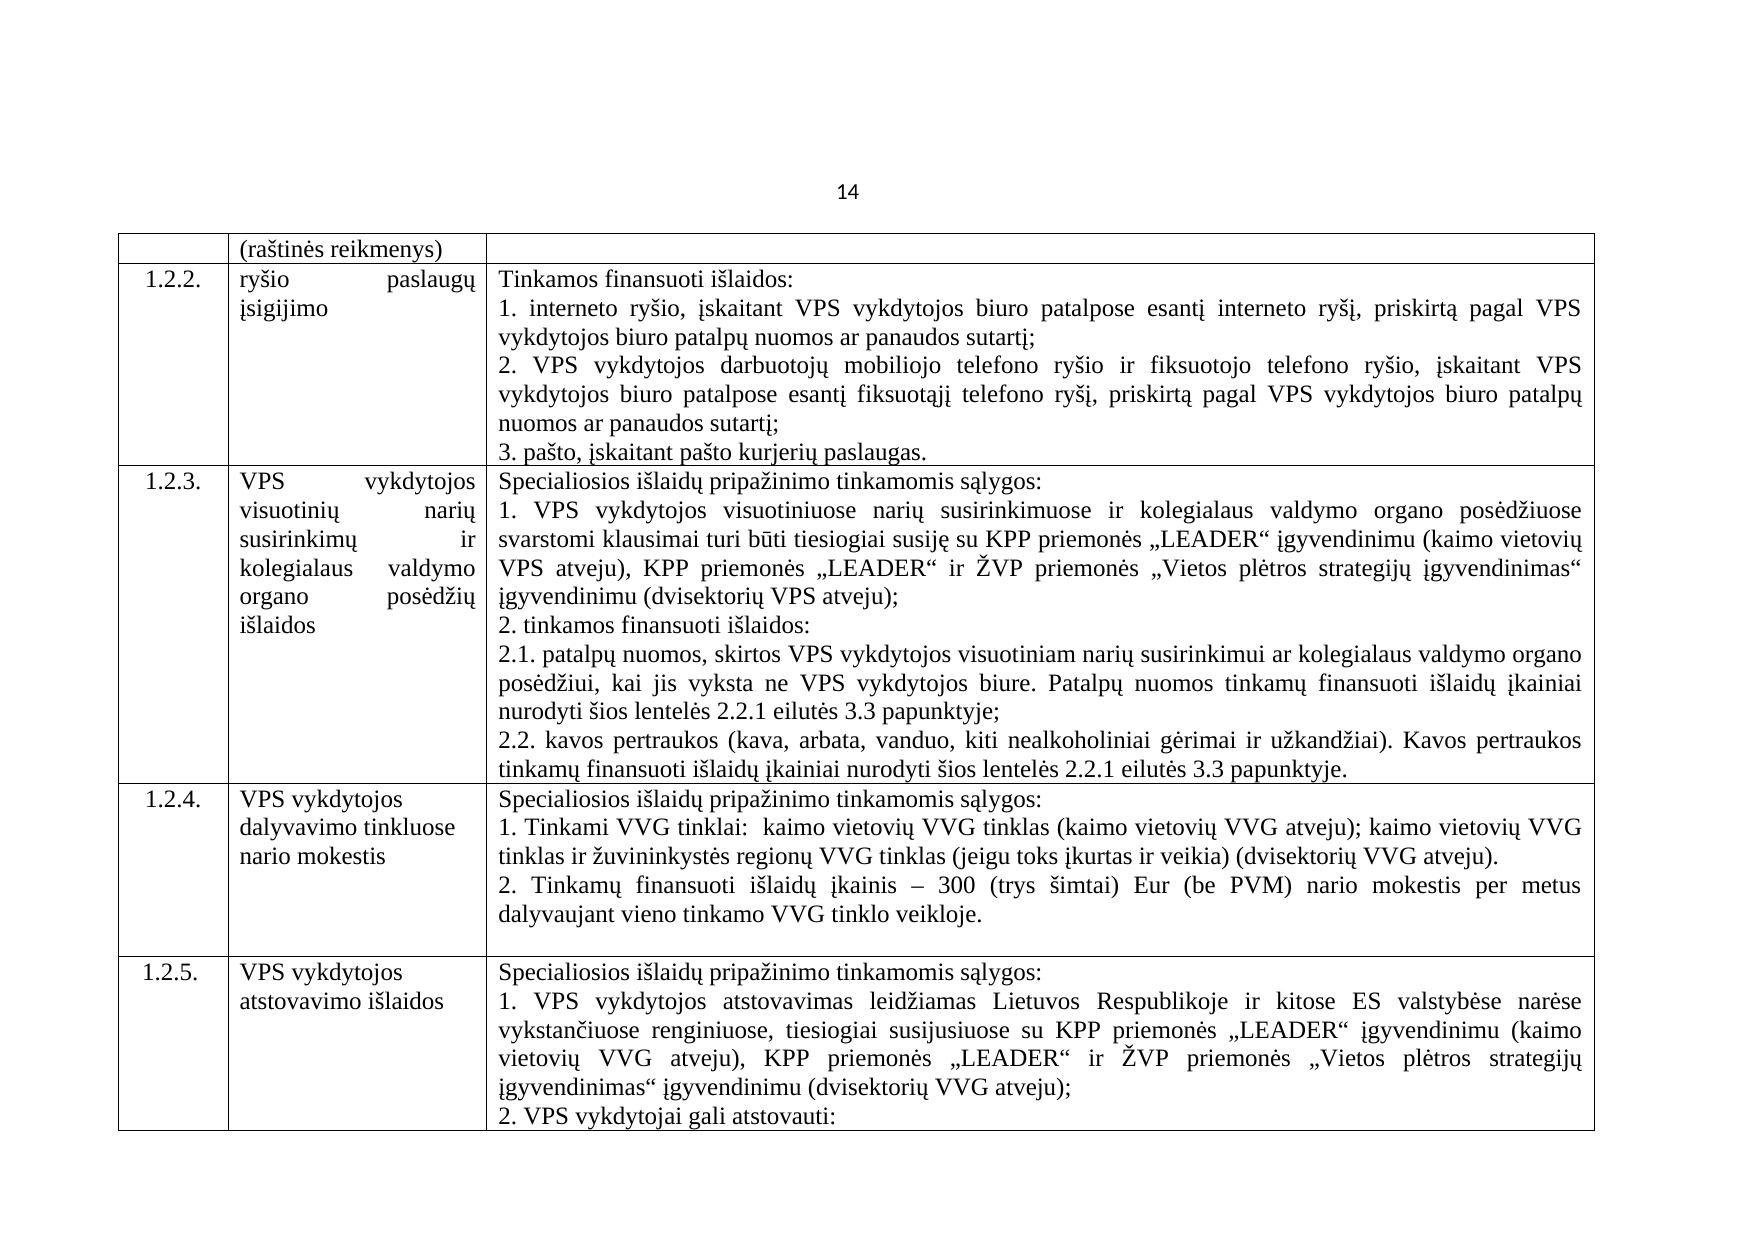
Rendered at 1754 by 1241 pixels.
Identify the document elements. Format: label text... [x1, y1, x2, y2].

table_cell ryšio paslaugų įsigijimo [229, 264, 486, 465]
table_cell VPS vykdytojos dalyvavimo tinkluose nario mokestis [229, 784, 486, 956]
table_cell (raštinės reikmenys) [229, 234, 486, 263]
table_cell 1.2.5. [119, 957, 228, 1130]
table_cell 1.2.3. [119, 466, 228, 783]
table_cell 1.2.4. [119, 784, 228, 956]
table_cell Specialiosios išlaidų pripažinimo tinkamomis sąlygos: 1. VPS vykdytojos atstovavimas leidžiamas Lietuvos Respublikoje ir kitose ES valstybėse narėse vykstančiuose renginiuose, tiesiogiai susijusiuose su KPP priemonės „LEADER“ įgyvendinimu (kaimo vietovių VVG atveju), KPP priemonės „LEADER“ ir ŽVP priemonės „Vietos plėtros strategijų įgyvendinimas“ įgyvendinimu (dvisektorių VVG atveju); 2. VPS vykdytojai gali atstovauti: [487, 957, 1594, 1130]
table_cell Specialiosios išlaidų pripažinimo tinkamomis sąlygos: 1. Tinkami VVG tinklai: kaimo vietovių VVG tinklas (kaimo vietovių VVG atveju); kaimo vietovių VVG tinklas ir žuvininkystės regionų VVG tinklas (jeigu toks įkurtas ir veikia) (dvisektorių VVG atveju). 2. Tinkamų finansuoti išlaidų įkainis – 300 (trys šimtai) Eur (be PVM) nario mokestis per metus dalyvaujant vieno tinkamo VVG tinklo veikloje. [487, 784, 1594, 956]
table_cell Tinkamos finansuoti išlaidos: 1. interneto ryšio, įskaitant VPS vykdytojos biuro patalpose esantį interneto ryšį, priskirtą pagal VPS vykdytojos biuro patalpų nuomos ar panaudos sutartį; 2. VPS vykdytojos darbuotojų mobiliojo telefono ryšio ir fiksuotojo telefono ryšio, įskaitant VPS vykdytojos biuro patalpose esantį fiksuotąjį telefono ryšį, priskirtą pagal VPS vykdytojos biuro patalpų nuomos ar panaudos sutartį; 3. pašto, įskaitant pašto kurjerių paslaugas. [487, 264, 1594, 465]
table_cell VPS vykdytojos atstovavimo išlaidos [229, 957, 486, 1130]
table_cell Specialiosios išlaidų pripažinimo tinkamomis sąlygos: 1. VPS vykdytojos visuotiniuose narių susirinkimuose ir kolegialaus valdymo organo posėdžiuose svarstomi klausimai turi būti tiesiogiai susiję su KPP priemonės „LEADER“ įgyvendinimu (kaimo vietovių VPS atveju), KPP priemonės „LEADER“ ir ŽVP priemonės „Vietos plėtros strategijų įgyvendinimas“ įgyvendinimu (dvisektorių VPS atveju); 2. tinkamos finansuoti išlaidos: 2.1. patalpų nuomos, skirtos VPS vykdytojos visuotiniam narių susirinkimui ar kolegialaus valdymo organo posėdžiui, kai jis vyksta ne VPS vykdytojos biure. Patalpų nuomos tinkamų finansuoti išlaidų įkainiai nurodyti šios lentelės 2.2.1 eilutės 3.3 papunktyje; 2.2. kavos pertraukos (kava, arbata, vanduo, kiti nealkoholiniai gėrimai ir užkandžiai). Kavos pertraukos tinkamų finansuoti išlaidų įkainiai nurodyti šios lentelės 2.2.1 eilutės 3.3 papunktyje. [487, 466, 1594, 783]
table_cell - [487, 234, 1594, 263]
table_cell 1.2.2. [119, 264, 228, 465]
table_cell [119, 234, 228, 263]
table_cell VPS vykdytojos visuotinių narių susirinkimų ir kolegialaus valdymo organo posėdžių išlaidos [229, 466, 486, 783]
